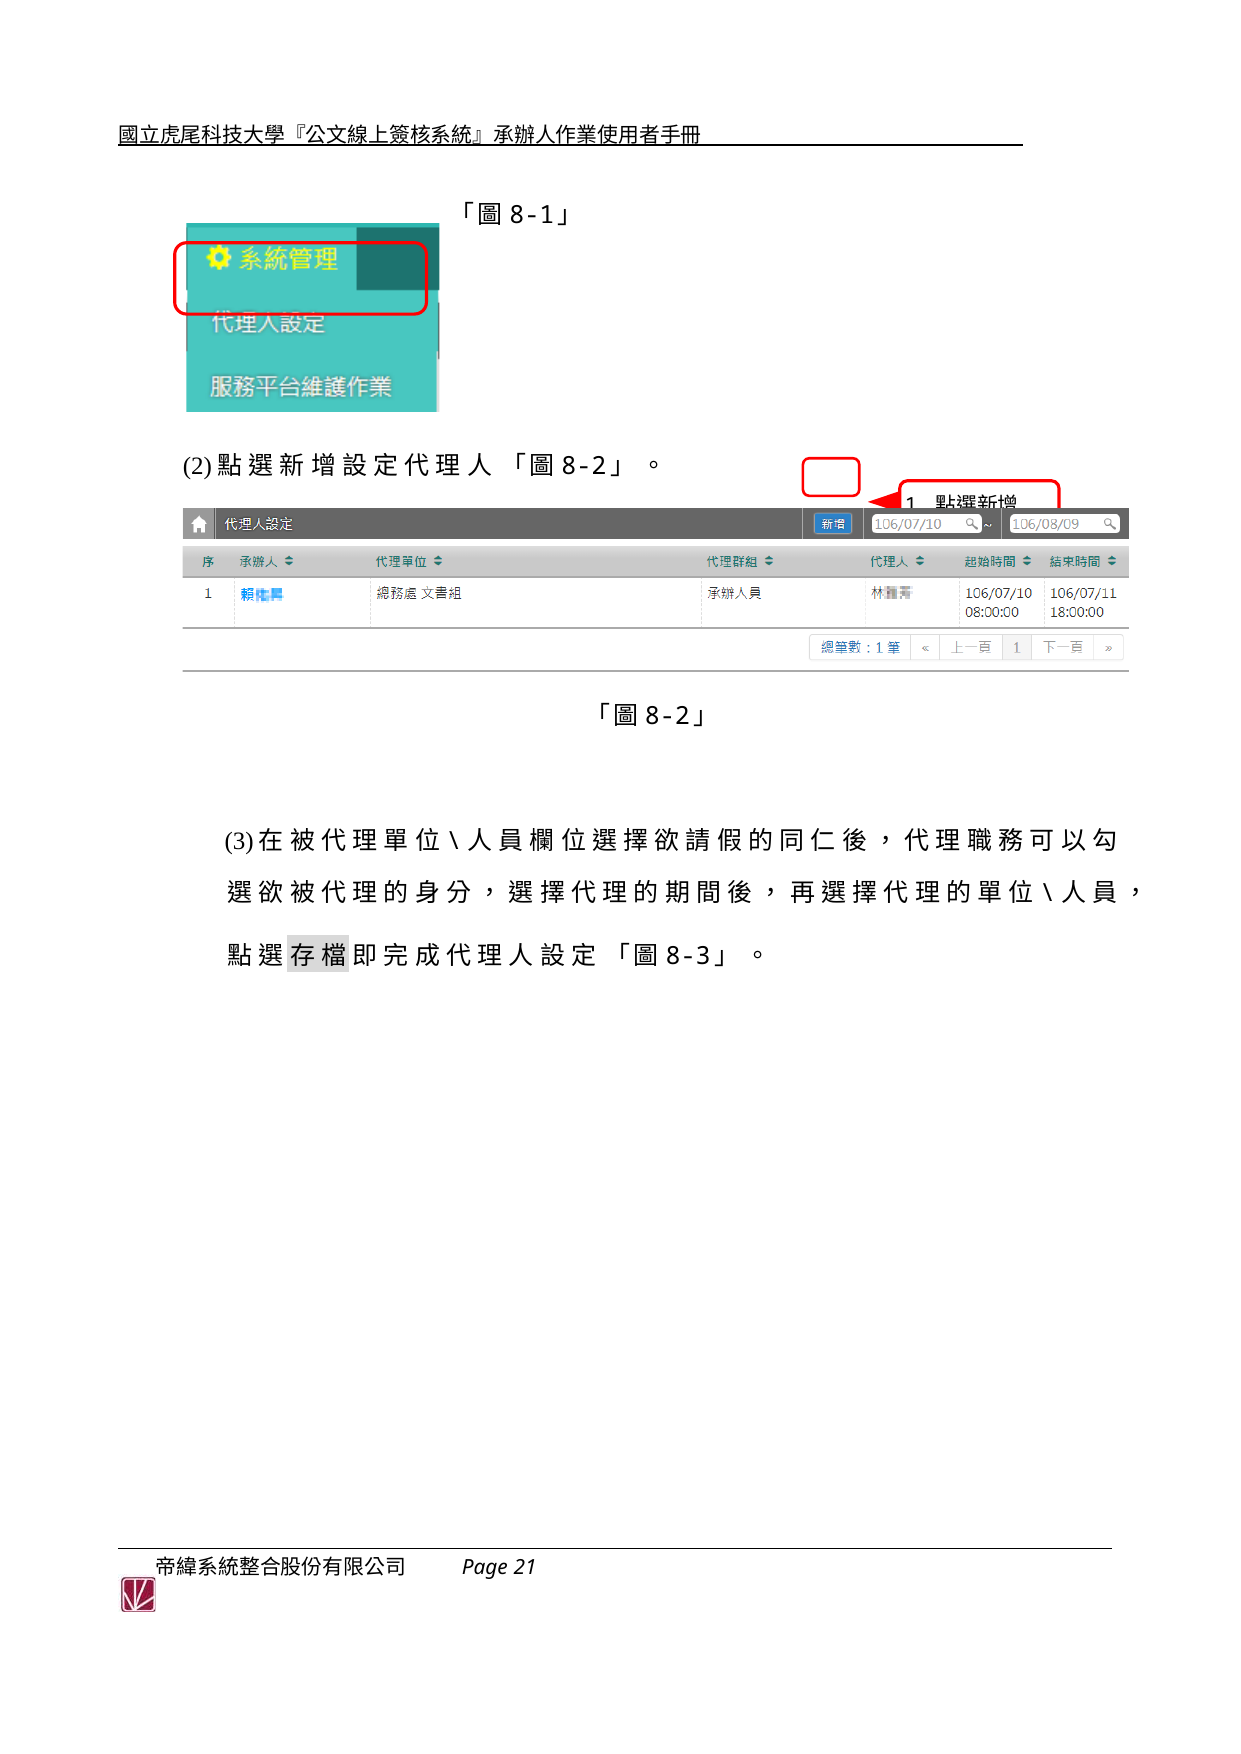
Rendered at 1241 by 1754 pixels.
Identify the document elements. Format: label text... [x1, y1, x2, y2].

text 「圖8-2」 [173, 474, 1120, 724]
text 「圖8-1」 [173, 162, 1120, 412]
list 點選新增設定代理人「圖8-2」。 [173, 412, 1120, 474]
list 在被代理單位\人員欄位選擇欲請假的同仁後，代理職務可以勾選欲被代理的身分，選擇代理的期間後，再選擇代理的單位\人員，點選存檔即完成代理人設定「圖8-3」。 [221, 787, 1120, 974]
